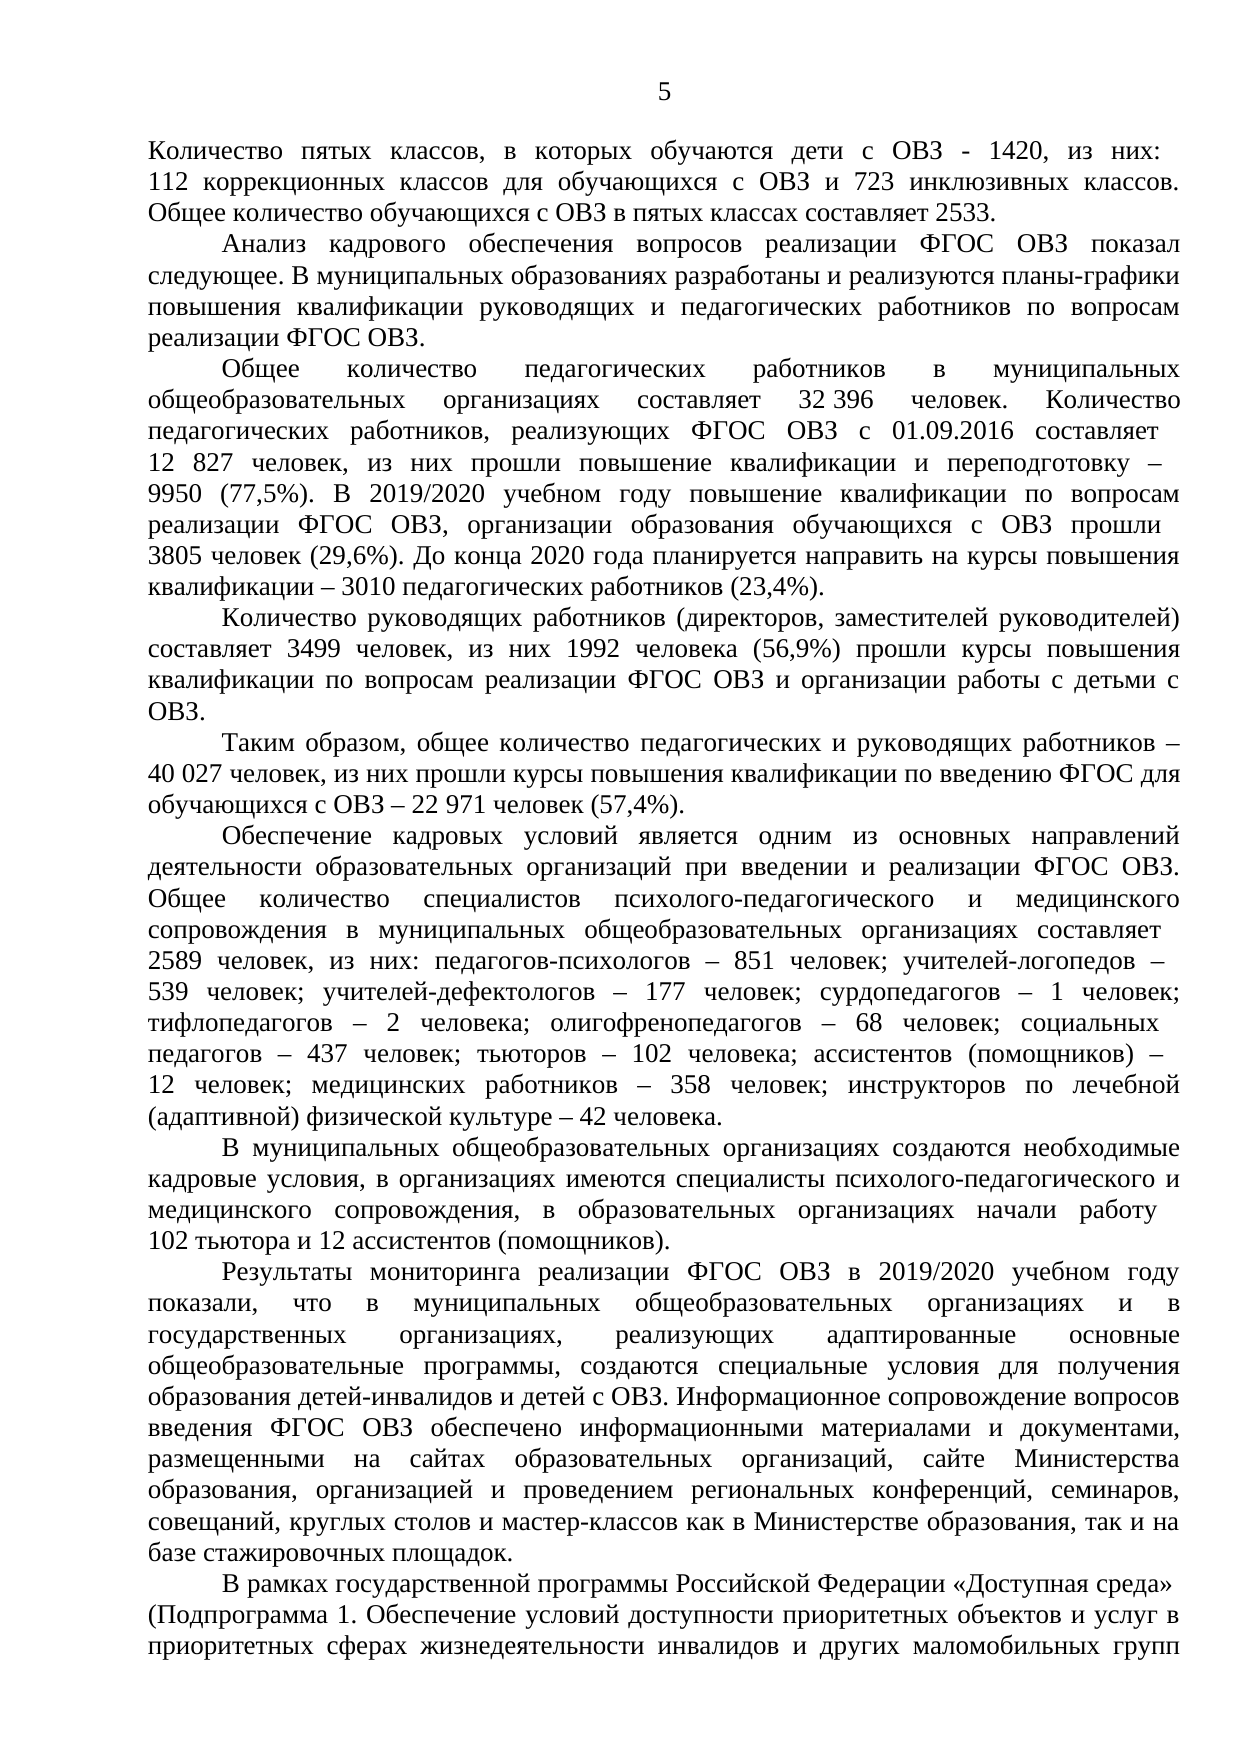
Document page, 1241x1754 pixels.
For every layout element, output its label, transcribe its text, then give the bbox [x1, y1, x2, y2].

text Общее количество педагогических работников в муниципальных общеобразовательных организациях составляет 32 396 человек. Количество педагогических работников, реализующих ФГОС ОВЗ с 01.09.2016 составляет 12 827 человек, из них прошли повышение квалификации и переподготовку – 9950 (77,5%). В 2019/2020 учебном году повышение квалификации по вопросам реализации ФГОС ОВЗ, организации образования обучающихся с ОВЗ прошли 3805 человек (29,6%). До конца 2020 года планируется направить на курсы повышения квалификации – 3010 педагогических работников (23,4%). [148, 352, 1181, 601]
text Анализ кадрового обеспечения вопросов реализации ФГОС ОВЗ показал следующее. В муниципальных образованиях разработаны и реализуются планы-графики повышения квалификации руководящих и педагогических работников по вопросам реализации ФГОС ОВЗ. [148, 228, 1181, 352]
text Таким образом, общее количество педагогических и руководящих работников – 40 027 человек, из них прошли курсы повышения квалификации по введению ФГОС для обучающихся с ОВЗ – 22 971 человек (57,4%). [148, 726, 1181, 819]
text Количество руководящих работников (директоров, заместителей руководителей) составляет 3499 человек, из них 1992 человека (56,9%) прошли курсы повышения квалификации по вопросам реализации ФГОС ОВЗ и организации работы с детьми с ОВЗ. [148, 601, 1181, 726]
text Обеспечение кадровых условий является одним из основных направлений деятельности образовательных организаций при введении и реализации ФГОС ОВЗ. Общее количество специалистов психолого-педагогического и медицинского сопровождения в муниципальных общеобразовательных организациях составляет 2589 человек, из них: педагогов-психологов – 851 человек; учителей-логопедов – 539 человек; учителей-дефектологов – 177 человек; сурдопедагогов – 1 человек; тифлопедагогов – 2 человека; олигофренопедагогов – 68 человек; социальных педагогов – 437 человек; тьюторов – 102 человека; ассистентов (помощников) – 12 человек; медицинских работников – 358 человек; инструкторов по лечебной (адаптивной) физической культуре – 42 человека. [148, 819, 1181, 1131]
text Количество пятых классов, в которых обучаются дети с ОВЗ - 1420, из них: 112 коррекционных классов для обучающихся с ОВЗ и 723 инклюзивных классов. Общее количество обучающихся с ОВЗ в пятых классах составляет 2533. [148, 134, 1181, 228]
text В муниципальных общеобразовательных организациях создаются необходимые кадровые условия, в организациях имеются специалисты психолого-педагогического и медицинского сопровождения, в образовательных организациях начали работу 102 тьютора и 12 ассистентов (помощников). [148, 1131, 1181, 1255]
text В рамках государственной программы Российской Федерации «Доступная среда» (Подпрограмма 1. Обеспечение условий доступности приоритетных объектов и услуг в приоритетных сферах жизнедеятельности инвалидов и других маломобильных групп [148, 1567, 1181, 1660]
text Результаты мониторинга реализации ФГОС ОВЗ в 2019/2020 учебном году показали, что в муниципальных общеобразовательных организациях и в государственных организациях, реализующих адаптированные основные общеобразовательные программы, создаются специальные условия для получения образования детей-инвалидов и детей с ОВЗ. Информационное сопровождение вопросов введения ФГОС ОВЗ обеспечено информационными материалами и документами, размещенными на сайтах образовательных организаций, сайте Министерства образования, организацией и проведением региональных конференций, семинаров, совещаний, круглых столов и мастер-классов как в Министерстве образования, так и на базе стажировочных площадок. [148, 1255, 1181, 1567]
